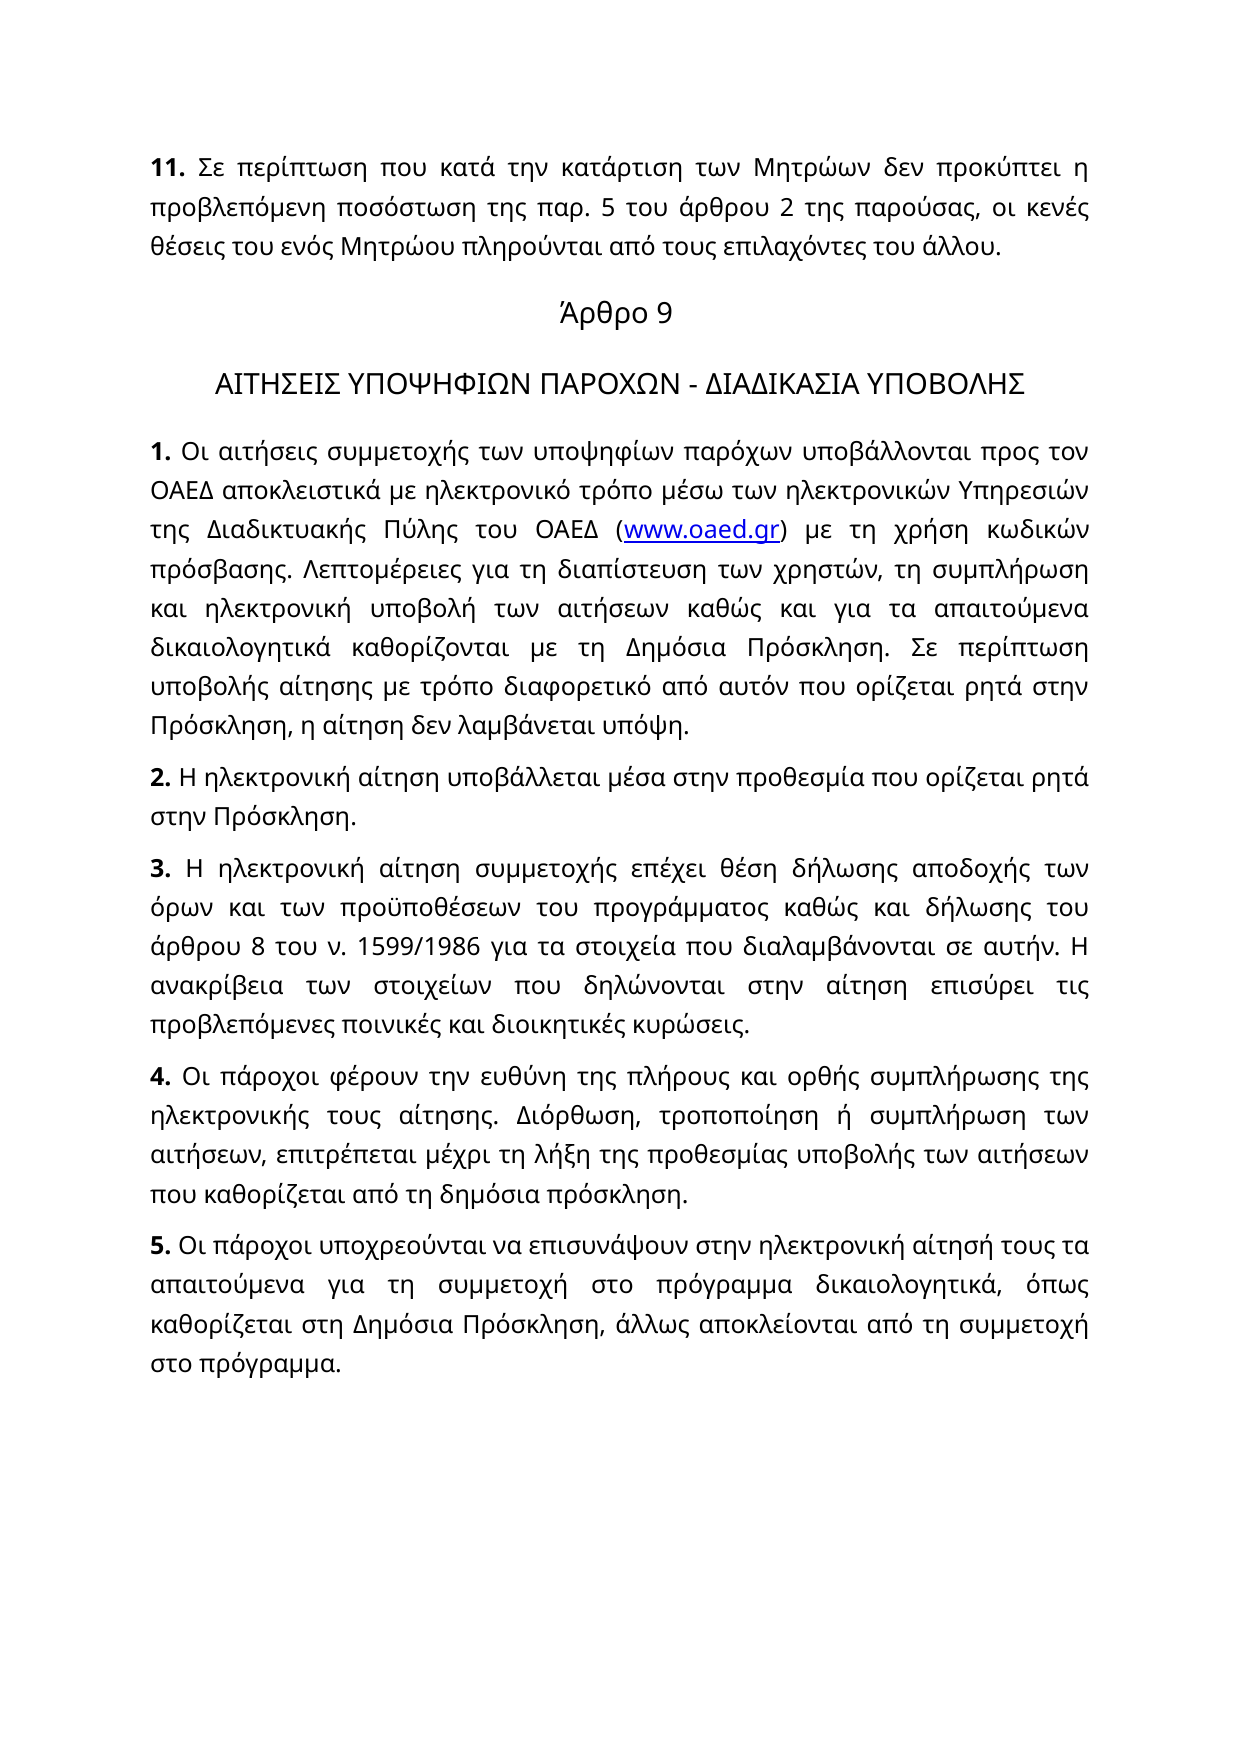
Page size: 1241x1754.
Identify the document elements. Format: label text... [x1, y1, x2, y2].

text 5. Οι πάροχοι υποχρεούνται να επισυνάψουν στην ηλεκτρονική αίτησή τους τα απαιτούμενα για τη συμμετοχή στο πρόγραμμα δικαιολογητικά, όπως καθορίζεται στη Δημόσια Πρόσκληση, άλλως αποκλείονται από τη συμμετοχή στο πρόγραμμα. [150, 1228, 1090, 1379]
text 1. Οι αιτήσεις συμμετοχής των υποψηφίων παρόχων υποβάλλονται προς τον ΟΑΕΔ αποκλειστικά με ηλεκτρονικό τρόπο μέσω των ηλεκτρονικών Υπηρεσιών της Διαδικτυακής Πύλης του ΟΑΕΔ (www.oaed.gr) με τη χρήση κωδικών πρόσβασης. Λεπτομέρειες για τη διαπίστευση των χρηστών, τη συμπλήρωση και ηλεκτρονική υποβολή των αιτήσεων καθώς και για τα απαιτούμενα δικαιολογητικά καθορίζονται με τη Δημόσια Πρόσκληση. Σε περίπτωση υποβολής αίτησης με τρόπο διαφορετικό από αυτόν που ορίζεται ρητά στην Πρόσκληση, η αίτηση δεν λαμβάνεται υπόψη. [150, 434, 1090, 742]
text 2. Η ηλεκτρονική αίτηση υποβάλλεται μέσα στην προθεσμία που ορίζεται ρητά στην Πρόσκληση. [150, 759, 1090, 833]
subtitle Άρθρο 9 [150, 292, 1090, 332]
text 3. Η ηλεκτρονική αίτηση συμμετοχής επέχει θέση δήλωσης αποδοχής των όρων και των προϋποθέσεων του προγράμματος καθώς και δήλωσης του άρθρου 8 του ν. 1599/1986 για τα στοιχεία που διαλαμβάνονται σε αυτήν. Η ανακρίβεια των στοιχείων που δηλώνονται στην αίτηση επισύρει τις προβλεπόμενες ποινικές και διοικητικές κυρώσεις. [150, 850, 1090, 1041]
subtitle ΑΙΤΗΣΕΙΣ ΥΠΟΨΗΦΙΩΝ ΠΑΡΟΧΩΝ - ΔΙΑΔΙΚΑΣΙΑ ΥΠΟΒΟΛΗΣ [150, 363, 1090, 403]
text 11. Σε περίπτωση που κατά την κατάρτιση των Μητρώων δεν προκύπτει η προβλεπόμενη ποσόστωση της παρ. 5 του άρθρου 2 της παρούσας, οι κενές θέσεις του ενός Μητρώου πληρούνται από τους επιλαχόντες του άλλου. [150, 150, 1090, 262]
text 4. Οι πάροχοι φέρουν την ευθύνη της πλήρους και ορθής συμπλήρωσης της ηλεκτρονικής τους αίτησης. Διόρθωση, τροποποίηση ή συμπλήρωση των αιτήσεων, επιτρέπεται μέχρι τη λήξη της προθεσμίας υποβολής των αιτήσεων που καθορίζεται από τη δημόσια πρόσκληση. [150, 1059, 1090, 1210]
